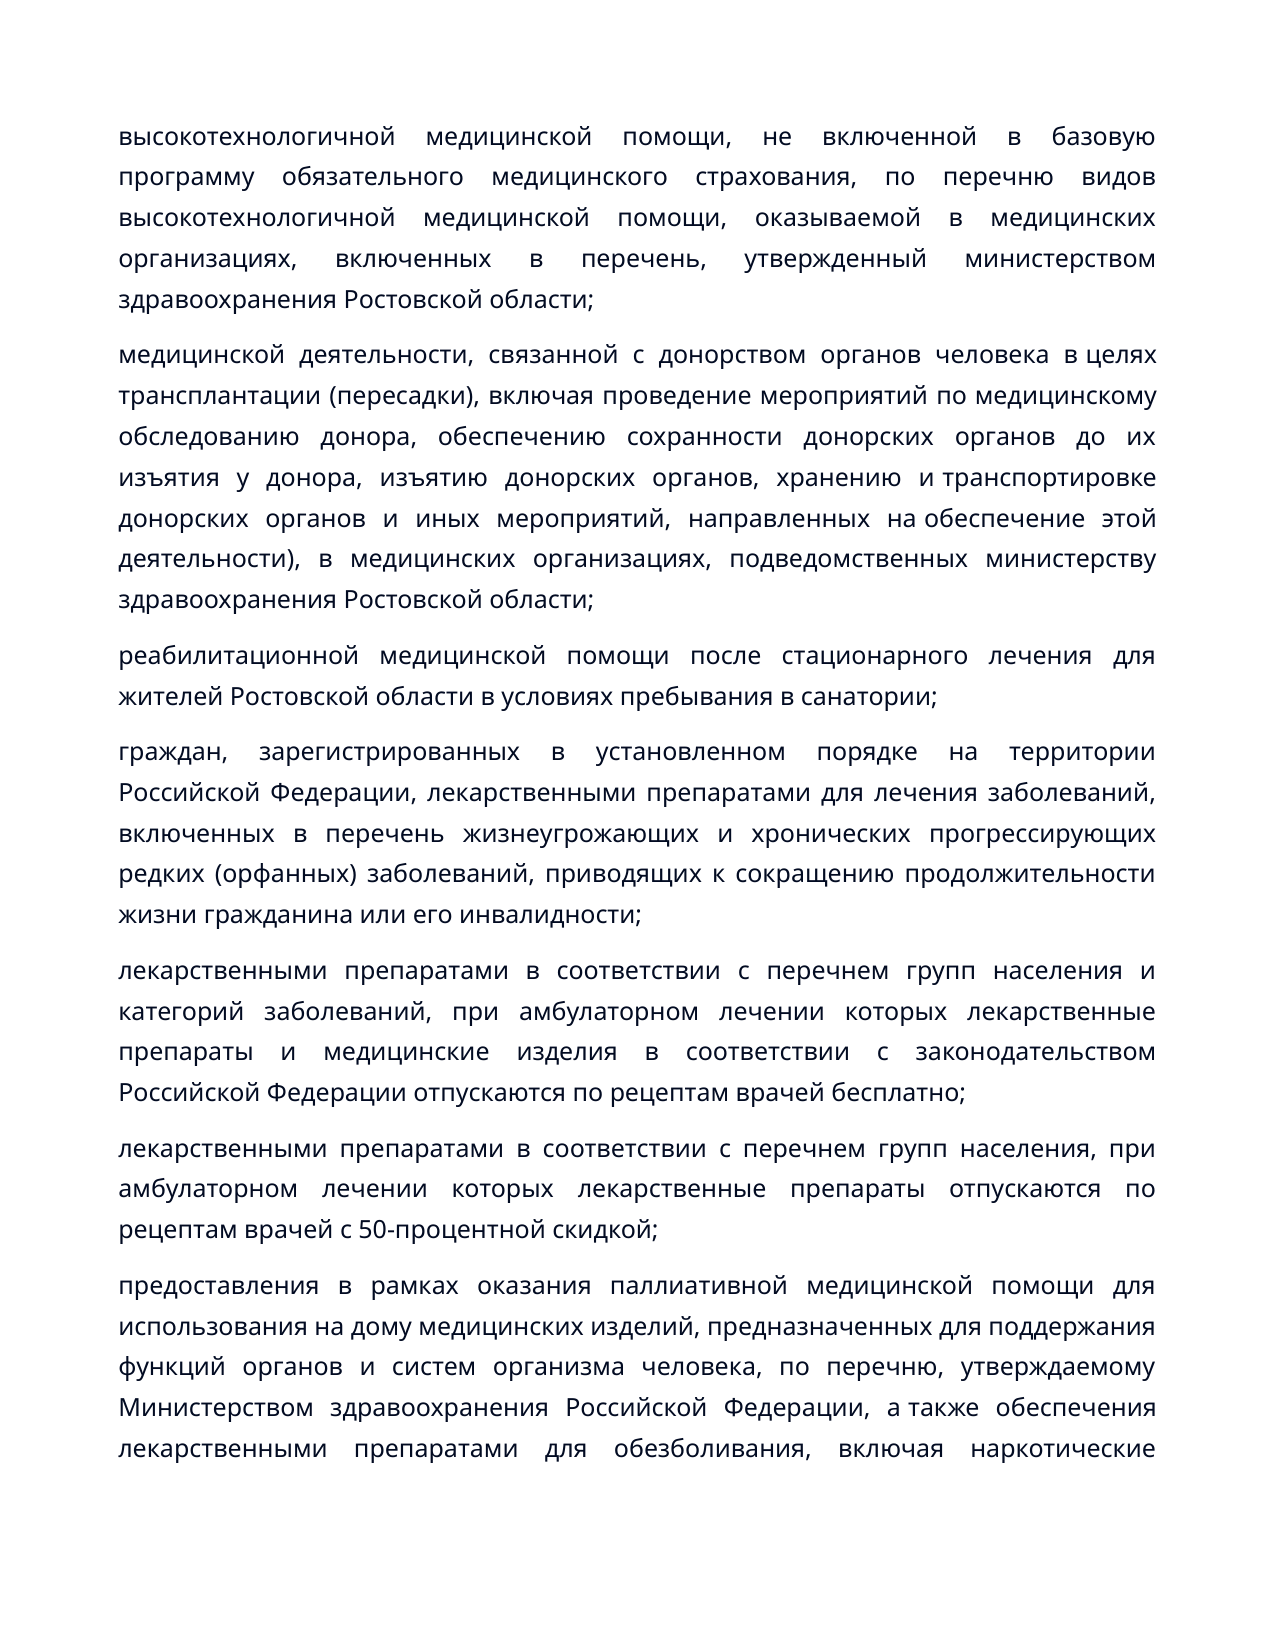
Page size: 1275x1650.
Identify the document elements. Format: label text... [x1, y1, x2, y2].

text высокотехнологичной медицинской помощи, не включенной в базовую программу обязательного медицинского страхования, по перечню видов высокотехнологичной медицинской помощи, оказываемой в медицинских организациях, включенных в перечень, утвержденный министерством здравоохранения Ростовской области; [118, 118, 1157, 316]
text лекарственными препаратами в соответствии с перечнем групп населения и категорий заболеваний, при амбулаторном лечении которых лекарственные препараты и медицинские изделия в соответствии с законодательством Российской Федерации отпускаются по рецептам врачей бесплатно; [118, 952, 1157, 1109]
text реабилитационной медицинской помощи после стационарного лечения для жителей Ростовской области в условиях пребывания в санатории; [118, 637, 1157, 712]
text медицинской деятельности, связанной с донорством органов человека в целях трансплантации (пересадки), включая проведение мероприятий по медицинскому обследованию донора, обеспечению сохранности донорских органов до их изъятия у донора, изъятию донорских органов, хранению и транспортировке донорских органов и иных мероприятий, направленных на обеспечение этой деятельности), в медицинских организациях, подведомственных министерству здравоохранения Ростовской области; [118, 337, 1157, 616]
text лекарственными препаратами в соответствии с перечнем групп населения, при амбулаторном лечении которых лекарственные препараты отпускаются по рецептам врачей с 50-процентной скидкой; [118, 1130, 1157, 1246]
text предоставления в рамках оказания паллиативной медицинской помощи для использования на дому медицинских изделий, предназначенных для поддержания функций органов и систем организма человека, по перечню, утверждаемому Министерством здравоохранения Российской Федерации, а также обеспечения лекарственными препаратами для обезболивания, включая наркотические [118, 1267, 1157, 1465]
text граждан, зарегистрированных в установленном порядке на территории Российской Федерации, лекарственными препаратами для лечения заболеваний, включенных в перечень жизнеугрожающих и хронических прогрессирующих редких (орфанных) заболеваний, приводящих к сокращению продолжительности жизни гражданина или его инвалидности; [118, 733, 1157, 931]
